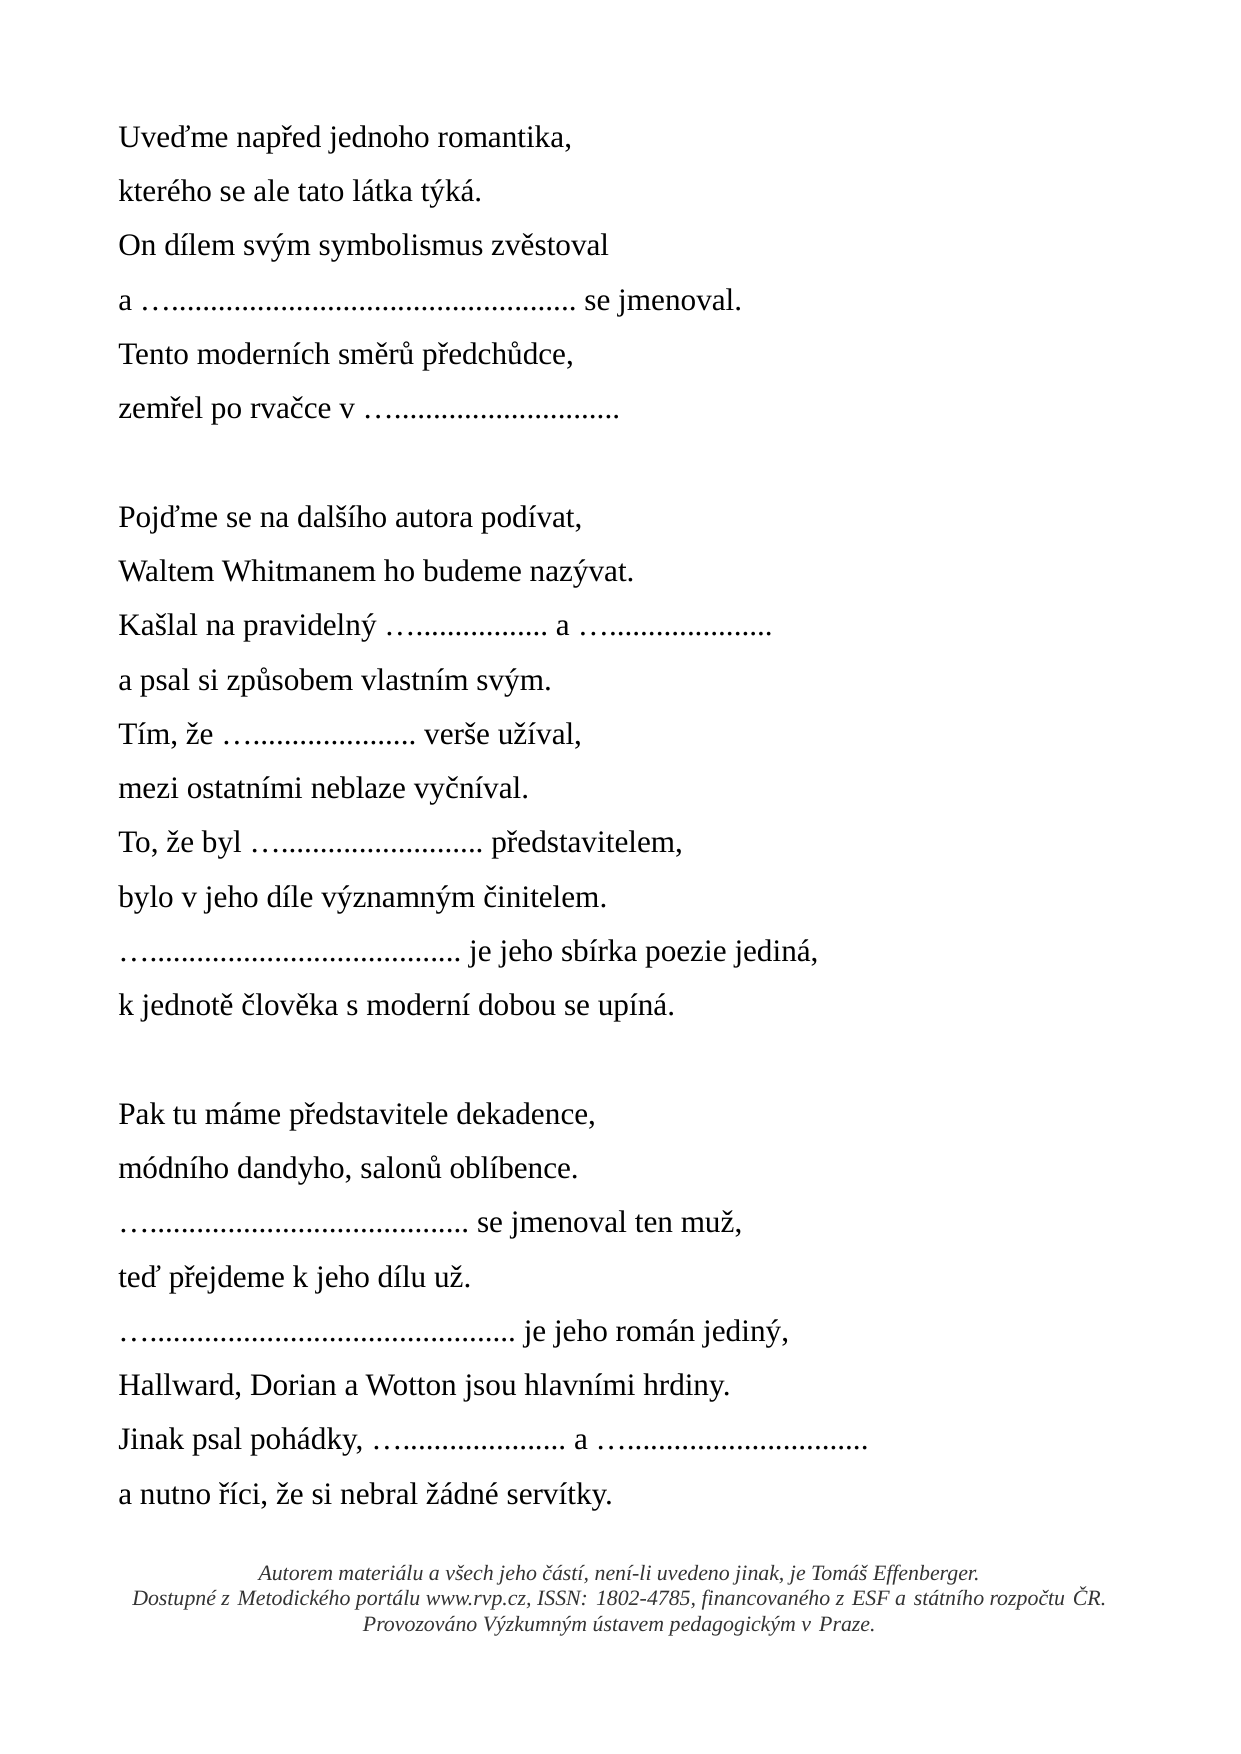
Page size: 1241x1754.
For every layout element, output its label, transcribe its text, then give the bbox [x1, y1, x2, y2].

text Tento moderních směrů předchůdce, [118, 335, 1122, 371]
text Hallward, Dorian a Wotton jsou hlavními hrdiny. [118, 1366, 1122, 1402]
text …......................................... se jmenoval ten muž, [118, 1203, 1122, 1239]
text Pak tu máme představitele dekadence, [118, 1095, 1122, 1131]
text k jednotě člověka s moderní dobou se upíná. [118, 986, 1122, 1022]
text Jinak psal pohádky, …..................... a …............................... [118, 1421, 1122, 1457]
text a ….................................................... se jmenoval. [118, 281, 1122, 317]
text To, že byl ….......................... představitelem, [118, 824, 1122, 859]
text a nutno říci, že si nebral žádné servítky. [118, 1475, 1122, 1511]
text Kašlal na pravidelný …................. a …..................... [118, 607, 1122, 642]
text módního dandyho, salonů oblíbence. [118, 1149, 1122, 1185]
text Pojďme se na dalšího autora podívat, [118, 498, 1122, 534]
text On dílem svým symbolismus zvěstoval [118, 227, 1122, 263]
text mezi ostatními neblaze vyčníval. [118, 769, 1122, 805]
text Uveďme napřed jednoho romantika, [118, 118, 1122, 154]
text kterého se ale tato látka týká. [118, 172, 1122, 208]
text …............................................... je jeho román jediný, [118, 1312, 1122, 1348]
text a psal si způsobem vlastním svým. [118, 661, 1122, 697]
text Tím, že …..................... verše užíval, [118, 715, 1122, 751]
text teď přejdeme k jeho dílu už. [118, 1258, 1122, 1294]
text Waltem Whitmanem ho budeme nazývat. [118, 552, 1122, 588]
text bylo v jeho díle významným činitelem. [118, 878, 1122, 914]
text zemřel po rvačce v …............................. [118, 389, 1122, 425]
text …........................................ je jeho sbírka poezie jediná, [118, 932, 1122, 968]
